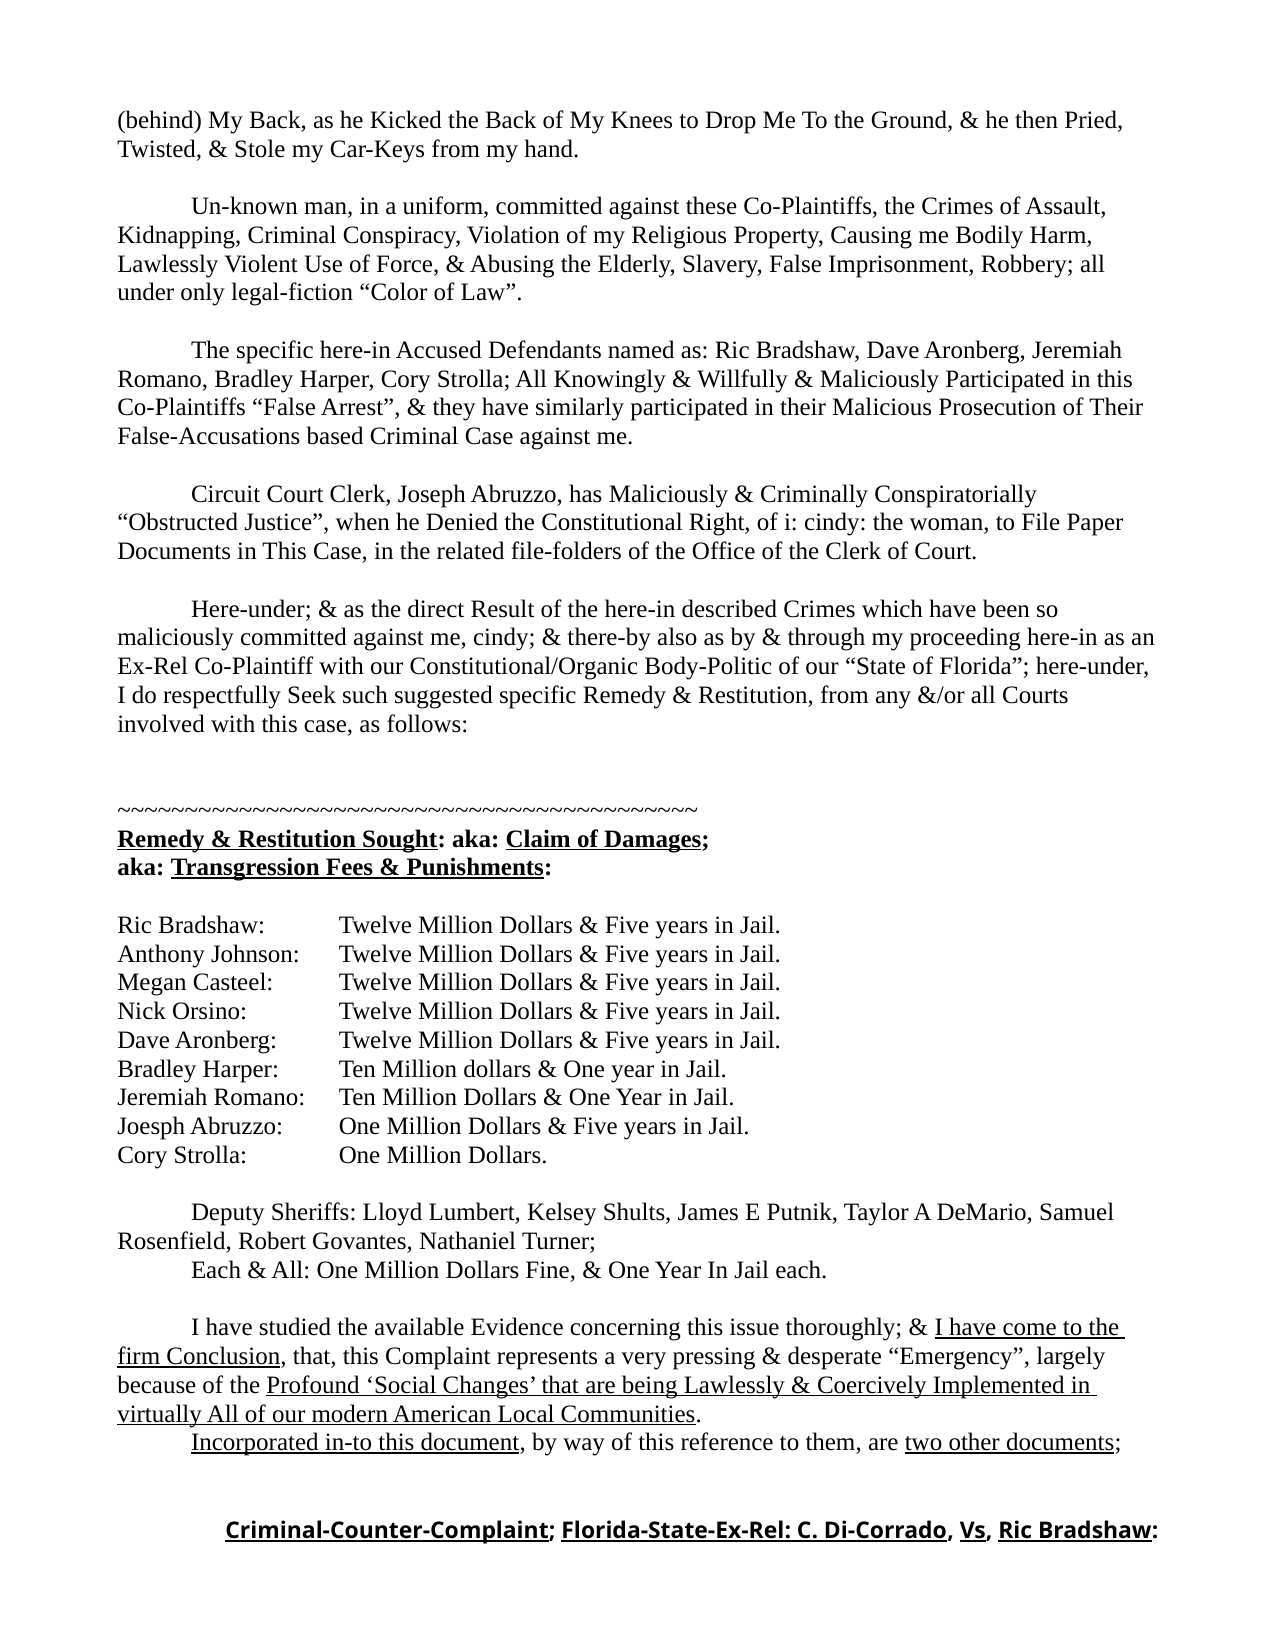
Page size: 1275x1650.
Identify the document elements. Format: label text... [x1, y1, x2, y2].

text The specific here-in Accused Defendants named as: Ric Bradshaw, Dave Aronberg, Jeremiah Romano, Bradley Harper, Cory Strolla; All Knowingly & Willfully & Maliciously Participated in this Co-Plaintiffs “False Arrest”, & they have similarly participated in their Malicious Prosecution of Their False-Accusations based Criminal Case against me. [117, 335, 1158, 479]
text Joesph Abruzzo: One Million Dollars & Five years in Jail. Cory Strolla: One Million Dollars. [117, 1111, 1158, 1169]
text ~~~~~~~~~~~~~~~~~~~~~~~~~~~~~~~~~~~~~~~~~~~ Remedy & Restitution Sought: aka: Claim of Damages; aka: Transgression Fees & Punishments: [117, 737, 1158, 881]
text Anthony Johnson: Twelve Million Dollars & Five years in Jail. Megan Casteel: Twelve Million Dollars & Five years in Jail. [117, 939, 1158, 996]
text Circuit Court Clerk, Joseph Abruzzo, has Maliciously & Criminally Conspiratorially “Obstructed Justice”, when he Denied the Constitutional Right, of i: cindy: the woman, to File Paper Documents in This Case, in the related file-folders of the Office of the Clerk of Court. [117, 479, 1158, 565]
text I have studied the available Evidence concerning this issue thoroughly; & I have come to the firm Conclusion, that, this Complaint represents a very pressing & desperate “Emergency”, largely because of the Profound ‘Social Changes’ that are being Lawlessly & Coercively Implemented in virtually All of our modern American Local Communities. Incorporated in-to this document, by way of this reference to them, are two other documents; [117, 1312, 1158, 1456]
text Nick Orsino: Twelve Million Dollars & Five years in Jail. Dave Aronberg: Twelve Million Dollars & Five years in Jail. [117, 996, 1158, 1054]
text Un-known man, in a uniform, committed against these Co-Plaintiffs, the Crimes of Assault, Kidnapping, Criminal Conspiracy, Violation of my Religious Property, Causing me Bodily Harm, Lawlessly Violent Use of Force, & Abusing the Elderly, Slavery, False Imprisonment, Robbery; all under only legal-fiction “Color of Law”. [117, 191, 1158, 306]
text Bradley Harper: Ten Million dollars & One year in Jail. Jeremiah Romano: Ten Million Dollars & One Year in Jail. [117, 1054, 1158, 1111]
text (behind) My Back, as he Kicked the Back of My Knees to Drop Me To the Ground, & he then Pried, Twisted, & Stole my Car-Keys from my hand. [117, 105, 1158, 162]
text Ric Bradshaw: Twelve Million Dollars & Five years in Jail. [117, 910, 1158, 939]
text Here-under; & as the direct Result of the here-in described Crimes which have been so maliciously committed against me, cindy; & there-by also as by & through my proceeding here-in as an Ex-Rel Co-Plaintiff with our Constitutional/Organic Body-Politic of our “State of Florida”; here-under, I do respectfully Seek such suggested specific Remedy & Restitution, from any &/or all Courts involved with this case, as follows: [117, 594, 1158, 737]
text Deputy Sheriffs: Lloyd Lumbert, Kelsey Shults, James E Putnik, Taylor A DeMario, Samuel Rosenfield, Robert Govantes, Nathaniel Turner; Each & All: One Million Dollars Fine, & One Year In Jail each. [117, 1169, 1158, 1284]
